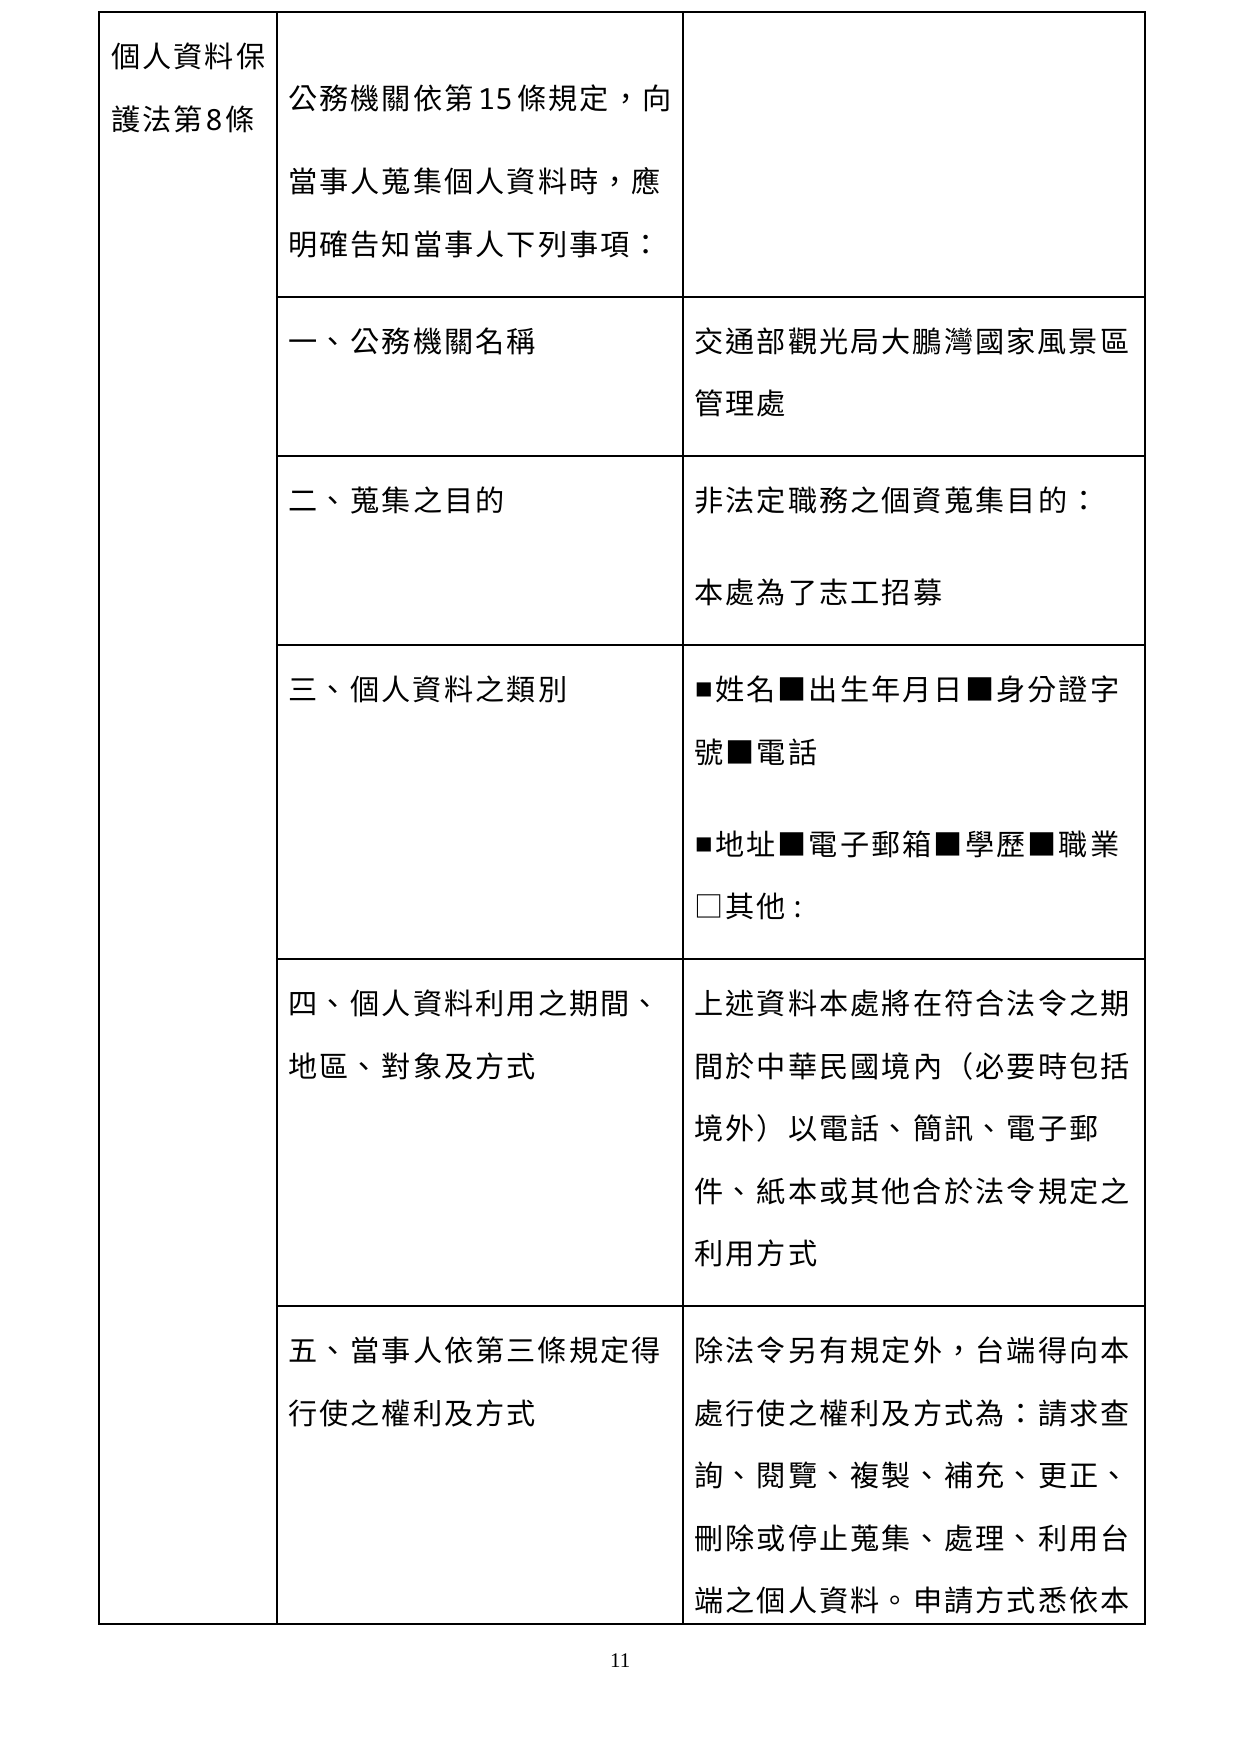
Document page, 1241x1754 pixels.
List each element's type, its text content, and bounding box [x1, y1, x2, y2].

table_cell 公務機關依第15條規定，向當事人蒐集個人資料時，應明確告知當事人下列事項： [278, 13, 682, 296]
table_cell ■姓名■出生年月日■身分證字號■電話 ■地址■電子郵箱■學歷■職業□其他: [684, 646, 1144, 958]
table_cell 二、蒐集之目的 [278, 457, 682, 644]
table_cell 四、個人資料利用之期間、地區、對象及方式 [278, 960, 682, 1305]
table_cell 三、個人資料之類別 [278, 646, 682, 958]
table_cell 除法令另有規定外，台端得向本處行使之權利及方式為：請求查詢、閱覽、複製、補充、更正、刪除或停止蒐集、處理、利用台端之個人資料。申請方式悉依本 [684, 1307, 1144, 1623]
table_cell 五、當事人依第三條規定得行使之權利及方式 [278, 1307, 682, 1623]
table_cell 個人資料保護法第8條 [100, 13, 276, 1623]
table_cell 非法定職務之個資蒐集目的： 本處為了志工招募 [684, 457, 1144, 644]
table_cell 上述資料本處將在符合法令之期間於中華民國境內（必要時包括境外）以電話、簡訊、電子郵件、紙本或其他合於法令規定之利用方式 [684, 960, 1144, 1305]
table_cell [684, 13, 1144, 296]
table_cell 交通部觀光局大鵬灣國家風景區管理處 [684, 298, 1144, 455]
table_cell 一、公務機關名稱 [278, 298, 682, 455]
